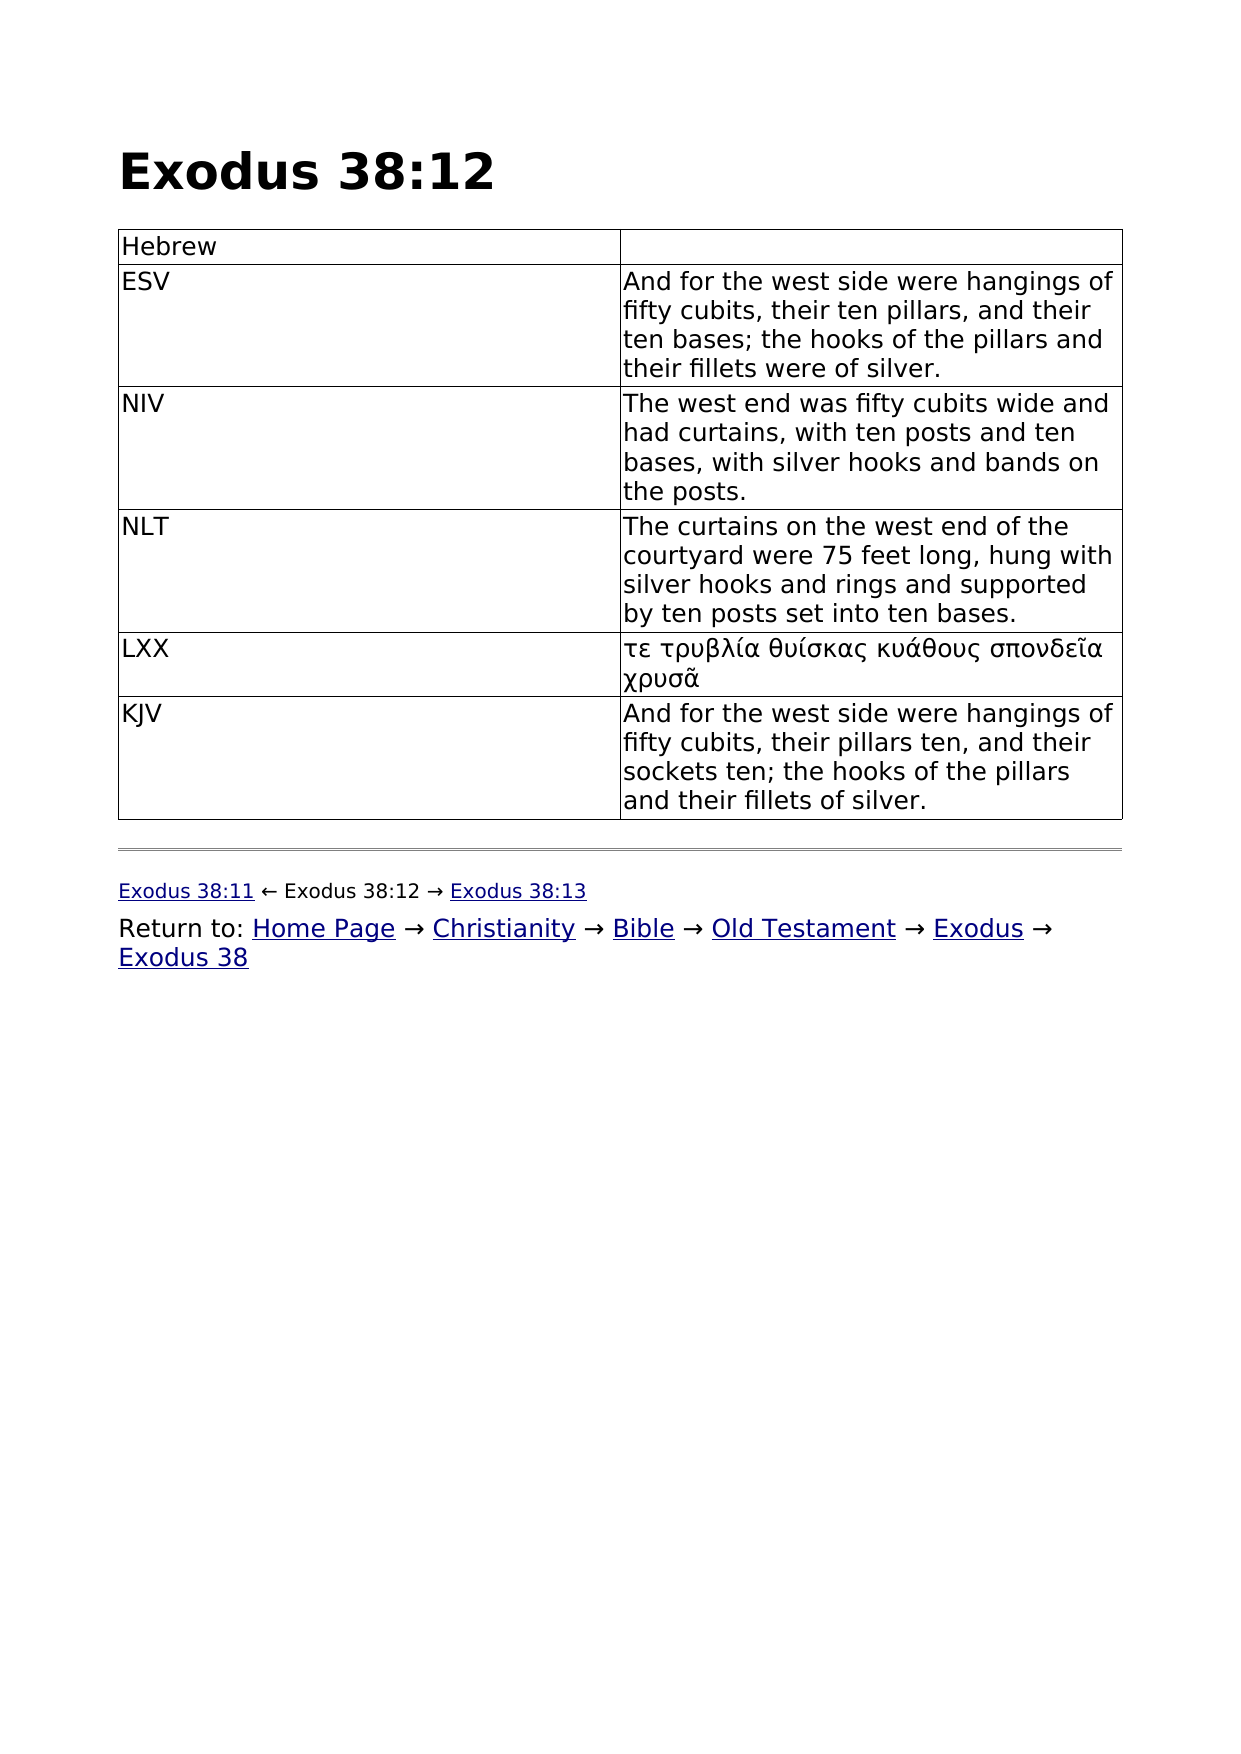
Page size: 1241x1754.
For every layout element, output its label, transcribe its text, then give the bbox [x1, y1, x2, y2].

text Exodus 38:11 ← Exodus 38:12 → Exodus 38:13 [118, 880, 1122, 914]
table_cell And for the west side were hangings of fifty cubits, their ten pillars, and their ten bases; the hooks of the pillars and their fillets were of silver. [621, 265, 1122, 386]
text Return to: Home Page → Christianity → Bible → Old Testament → Exodus → Exodus 38 [118, 914, 1122, 972]
table_cell The curtains on the west end of the courtyard were 75 feet long, hung with silver hooks and rings and supported by ten posts set into ten bases. [621, 510, 1122, 632]
table_cell The west end was fifty cubits wide and had curtains, with ten posts and ten bases, with silver hooks and bands on the posts. [621, 387, 1122, 509]
table_cell NIV [119, 387, 620, 509]
table_cell LXX [119, 633, 620, 696]
table_cell KJV [119, 697, 620, 818]
table_cell And for the west side were hangings of fifty cubits, their pillars ten, and their sockets ten; the hooks of the pillars and their fillets of silver. [621, 697, 1122, 818]
subtitle Exodus 38:12 [118, 143, 1122, 201]
table_cell ESV [119, 265, 620, 386]
table_cell NLT [119, 510, 620, 632]
table_header [621, 230, 1122, 264]
table_cell τε τρυβλία θυίσκας κυάθους σπονδεῖα χρυσᾶ [621, 633, 1122, 696]
table_header Hebrew [119, 230, 620, 264]
